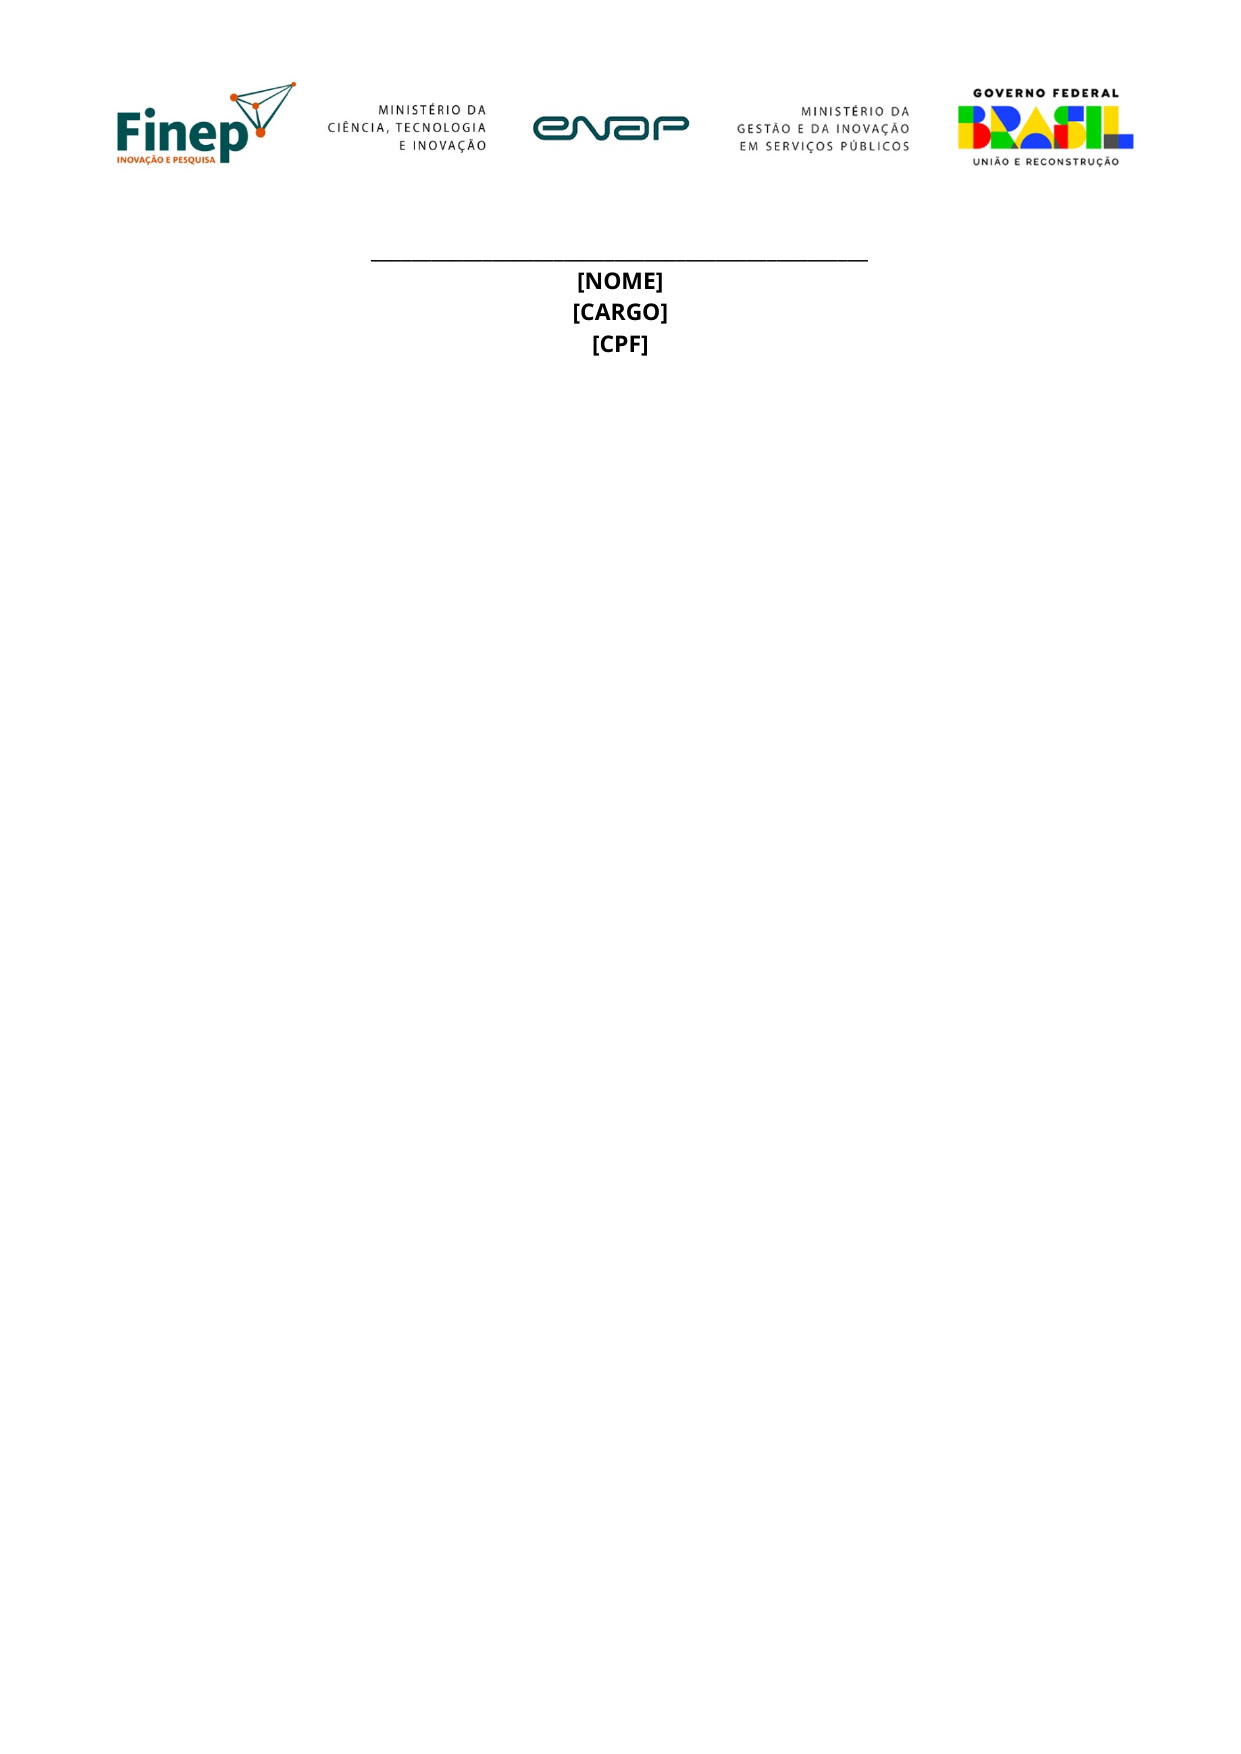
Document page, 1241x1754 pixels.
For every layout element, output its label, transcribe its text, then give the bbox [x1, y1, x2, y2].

text [NOME] [177, 265, 1063, 296]
text [CARGO] [177, 296, 1063, 327]
text [CPF] [177, 327, 1063, 359]
text _________________________________________________ [177, 234, 1063, 265]
